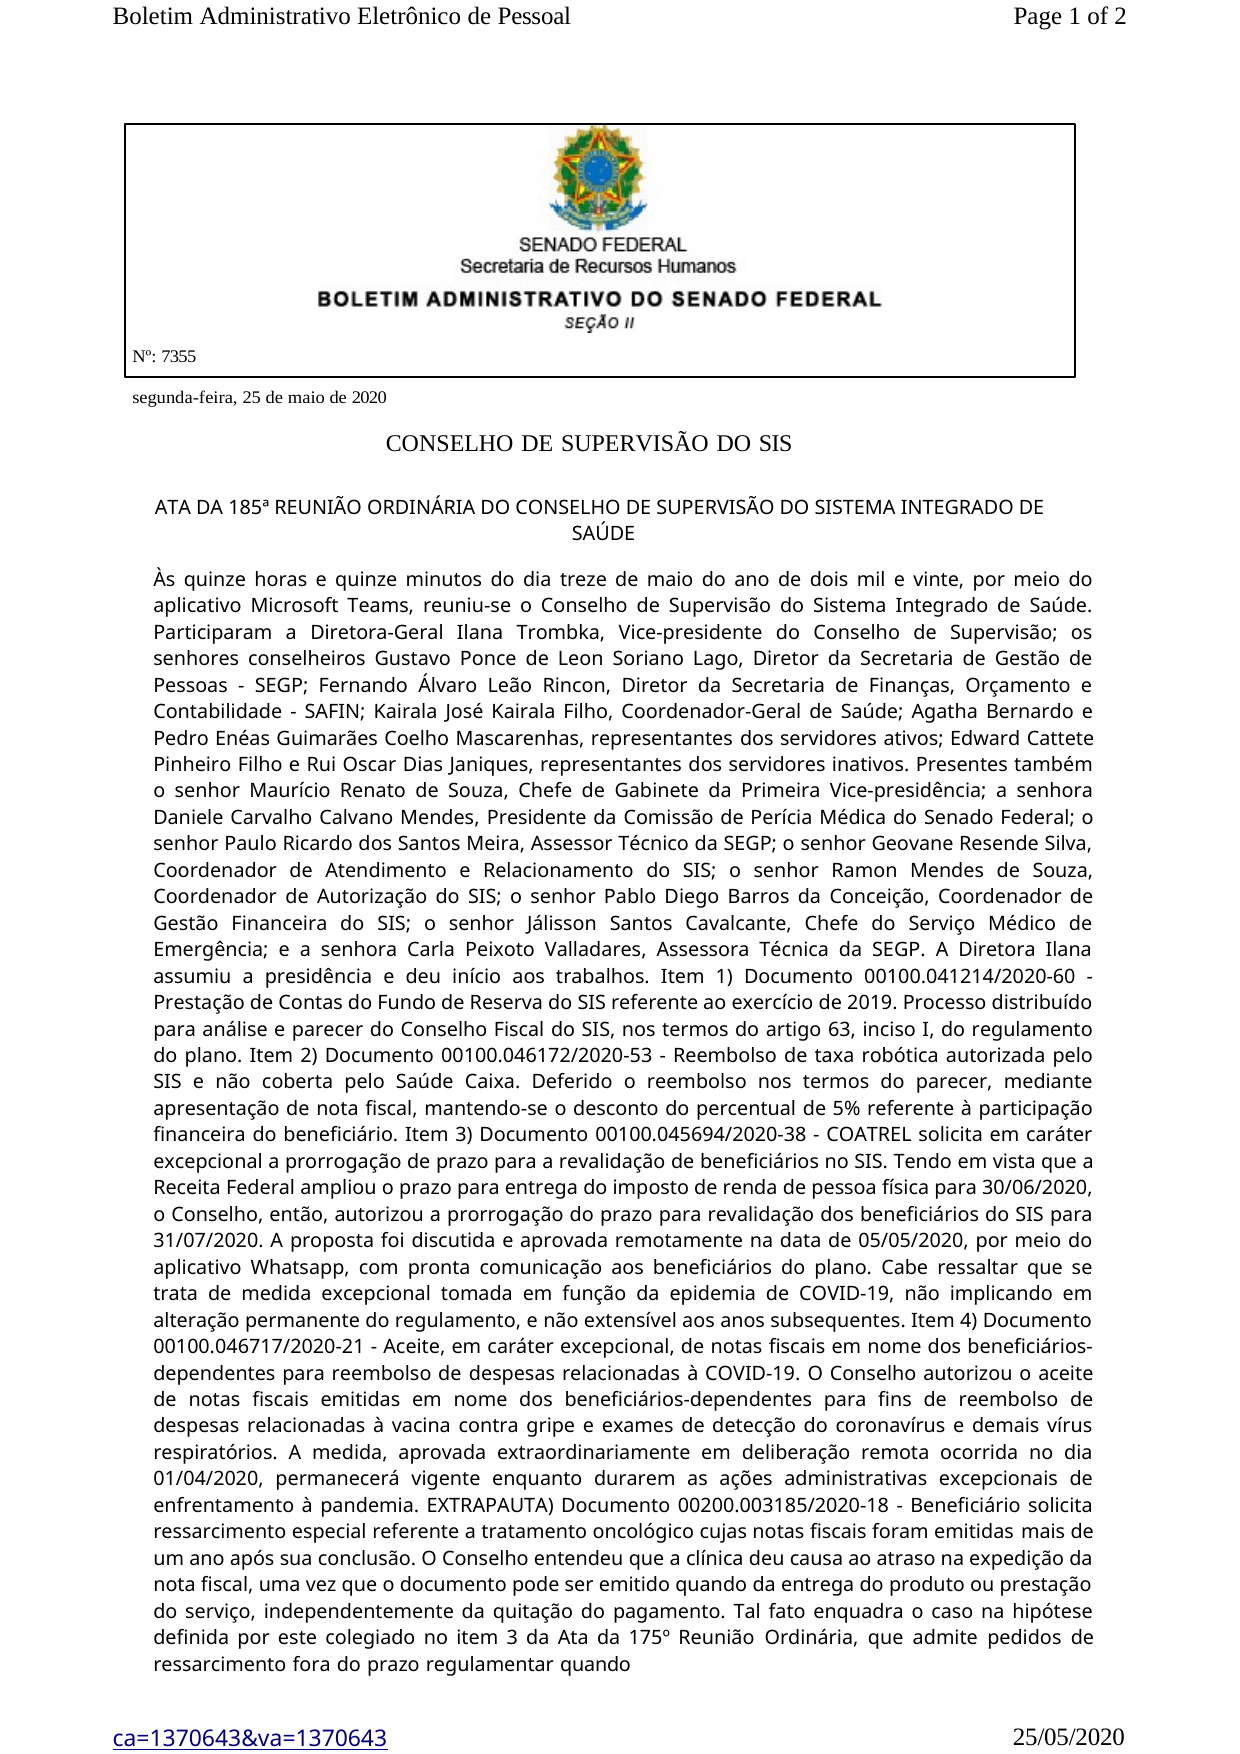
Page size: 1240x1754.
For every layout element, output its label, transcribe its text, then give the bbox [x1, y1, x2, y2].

text Às quinze horas e quinze minutos do dia treze de maio do ano de dois mil e vinte, por meio do aplicativo Microsoft Teams, reuniu-se o Conselho de Supervisão do Sistema Integrado de Saúde. Participaram a Diretora-Geral Ilana Trombka, Vice-presidente do Conselho de Supervisão; os senhores conselheiros Gustavo Ponce de Leon Soriano Lago, Diretor da Secretaria de Gestão de Pessoas - SEGP; Fernando Álvaro Leão Rincon, Diretor da Secretaria de Finanças, Orçamento e Contabilidade - SAFIN; Kairala José Kairala Filho, Coordenador-Geral de Saúde; Agatha Bernardo e Pedro Enéas Guimarães Coelho Mascarenhas, representantes dos servidores ativos; Edward Cattete Pinheiro Filho e Rui Oscar Dias Janiques, representantes dos servidores inativos. Presentes também o senhor Maurício Renato de Souza, Chefe de Gabinete da Primeira Vice-presidência; a senhora Daniele Carvalho Calvano Mendes, Presidente da Comissão de Perícia Médica do Senado Federal; o senhor Paulo Ricardo dos Santos Meira, Assessor Técnico da SEGP; o senhor Geovane Resende Silva, Coordenador de Atendimento e Relacionamento do SIS; o senhor Ramon Mendes de Souza, Coordenador de Autorização do SIS; o senhor Pablo Diego Barros da Conceição, Coordenador de Gestão Financeira do SIS; o senhor Jálisson Santos Cavalcante, Chefe do Serviço Médico de Emergência; e a senhora Carla Peixoto Valladares, Assessora Técnica da SEGP. A Diretora Ilana assumiu a presidência e deu início aos trabalhos. Item 1) Documento 00100.041214/2020-60 - Prestação de Contas do Fundo de Reserva do SIS referente ao exercício de 2019. Processo distribuído para análise e parecer do Conselho Fiscal do SIS, nos termos do artigo 63, inciso I, do regulamento do plano. Item 2) Documento 00100.046172/2020-53 - Reembolso de taxa robótica autorizada pelo SIS e não coberta pelo Saúde Caixa. Deferido o reembolso nos termos do parecer, mediante apresentação de nota fiscal, mantendo-se o desconto do percentual de 5% referente à participação financeira do beneficiário. Item 3) Documento 00100.045694/2020-38 - COATREL solicita em caráter excepcional a prorrogação de prazo para a revalidação de beneficiários no SIS. Tendo em vista que a Receita Federal ampliou o prazo para entrega do imposto de renda de pessoa física para 30/06/2020, o Conselho, então, autorizou a prorrogação do prazo para revalidação dos beneficiários do SIS para 31/07/2020. A proposta foi discutida e aprovada remotamente na data de 05/05/2020, por meio do aplicativo Whatsapp, com pronta comunicação aos beneficiários do plano. Cabe ressaltar que se trata de medida excepcional tomada em função da epidemia de COVID-19, não implicando em alteração permanente do regulamento, e não extensível aos anos subsequentes. Item 4) Documento 00100.046717/2020-21 - Aceite, em caráter excepcional, de notas fiscais em nome dos beneficiários-dependentes para reembolso de despesas relacionadas à COVID-19. O Conselho autorizou o aceite de notas fiscais emitidas em nome dos beneficiários-dependentes para fins de reembolso de despesas relacionadas à vacina contra gripe e exames de detecção do coronavírus e demais vírus respiratórios. A medida, aprovada extraordinariamente em deliberação remota ocorrida no dia 01/04/2020, permanecerá vigente enquanto durarem as ações administrativas excepcionais de enfrentamento à pandemia. EXTRAPAUTA) Documento 00200.003185/2020-18 - Beneficiário solicita ressarcimento especial referente a tratamento oncológico cujas notas fiscais foram emitidas mais de um ano após sua conclusão. O Conselho entendeu que a clínica deu causa ao atraso na expedição da nota fiscal, uma vez que o documento pode ser emitido quando da entrega do produto ou prestação do serviço, independentemente da quitação do pagamento. Tal fato enquadra o caso na hipótese definida por este colegiado no item 3 da Ata da 175º Reunião Ordinária, que admite pedidos de ressarcimento fora do prazo regulamentar quando [153, 566, 1094, 1677]
text CONSELHO DE SUPERVISÃO DO SIS [118, 429, 1060, 456]
text ATA DA 185ª REUNIÃO ORDINÁRIA DO CONSELHO DE SUPERVISÃO DO SISTEMA INTEGRADO DE SAÚDE [154, 493, 1107, 546]
